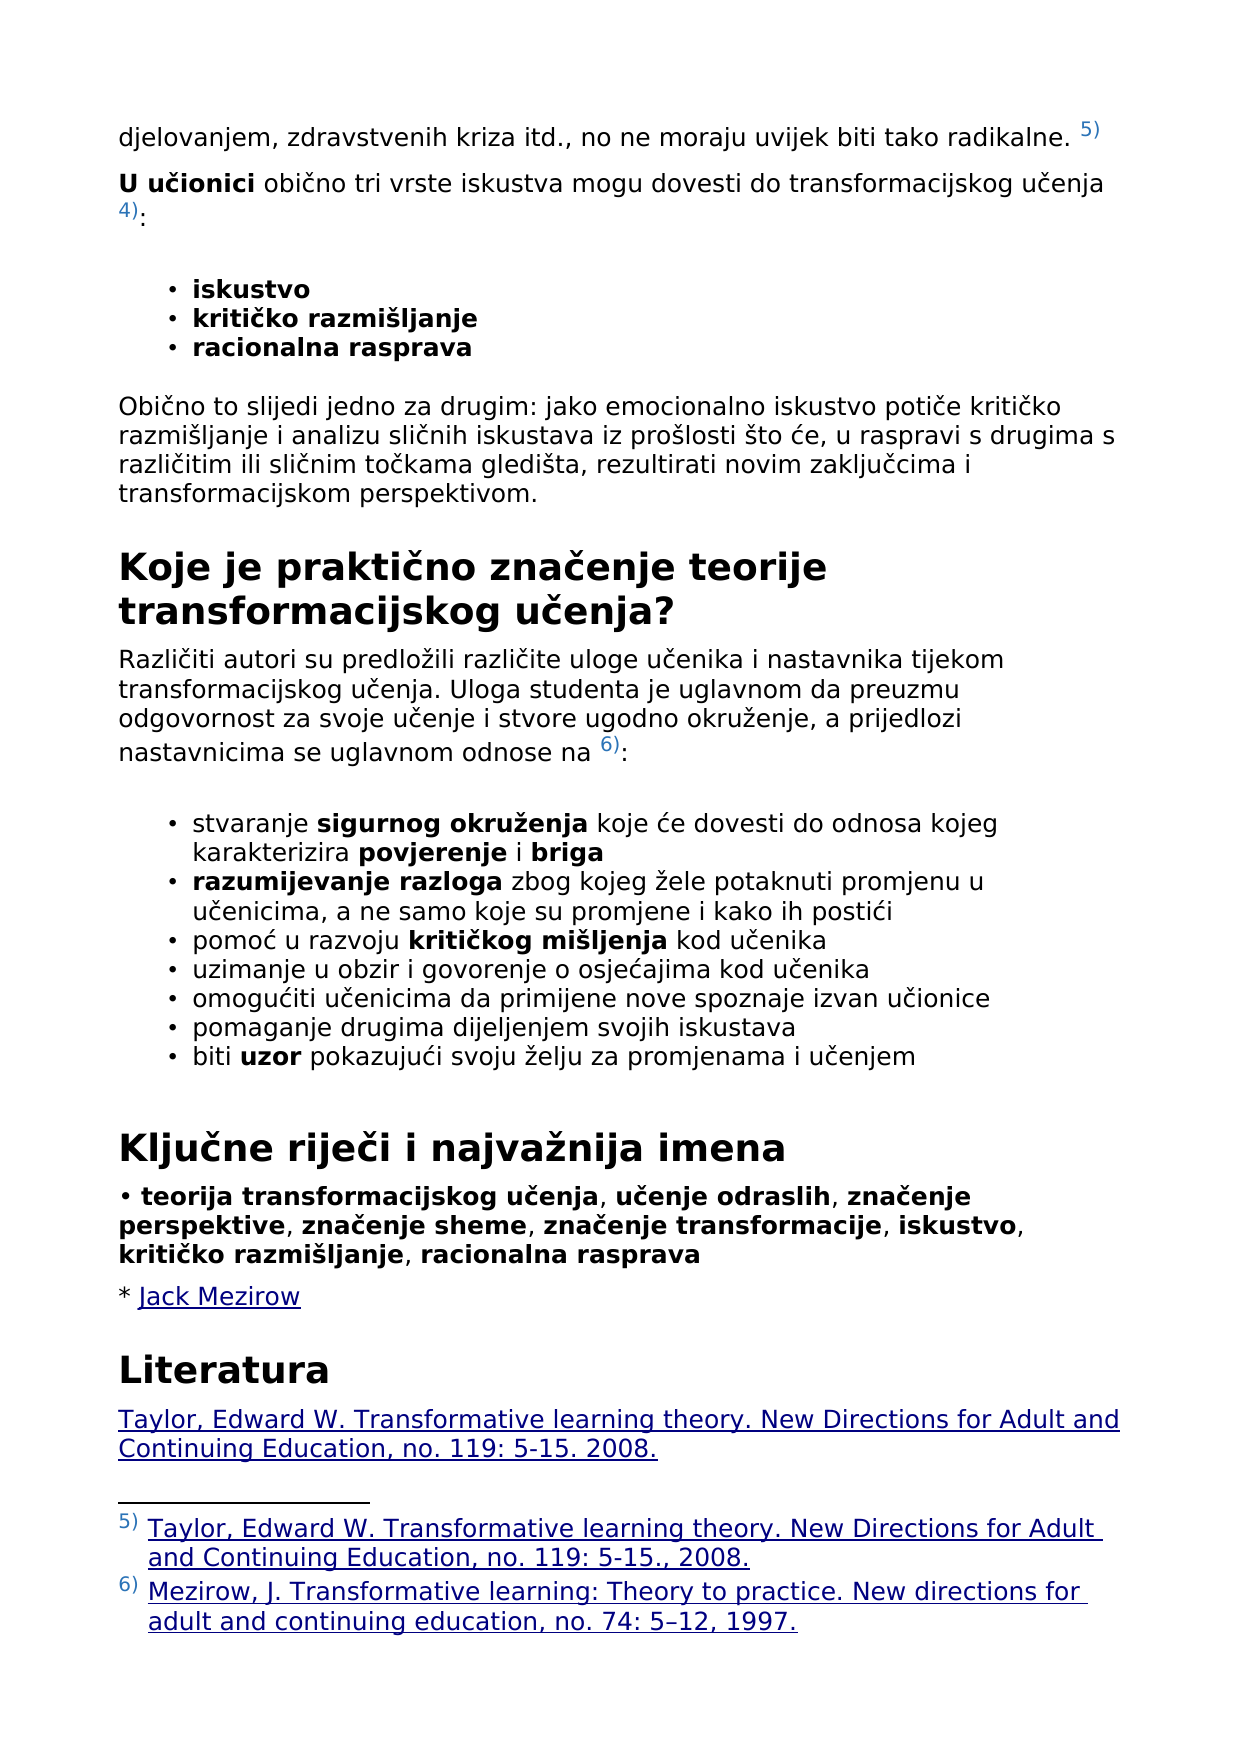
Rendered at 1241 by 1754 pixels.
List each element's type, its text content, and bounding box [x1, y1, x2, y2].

list omogućiti učenicima da primijene nove spoznaje izvan učionice [177, 984, 1122, 1013]
text Obično to slijedi jedno za drugim: jako emocionalno iskustvo potiče kritičko razmišljanje i analizu sličnih iskustava iz prošlosti što će, u raspravi s drugima s različitim ili sličnim točkama gledišta, rezultirati novim zaključcima i transformacijskom perspektivom. [118, 392, 1122, 508]
subtitle Literatura [118, 1349, 1122, 1393]
text Mezirow, J. Transformative learning: Theory to practice. New directions for adult and continuing education, no. 74: 5–12, 1997. [118, 1573, 1122, 1636]
subtitle Ključne riječi i najvažnija imena [118, 1126, 1122, 1170]
text djelovanjem, zdravstvenih kriza itd., no ne moraju uvijek biti tako radikalne. [118, 118, 1122, 152]
text Taylor, Edward W. Transformative learning theory. New Directions for Adult and Continuing Education, no. 119: 5-15., 2008. [118, 1509, 1122, 1573]
text Taylor, Edward W. Transformative learning theory. New Directions for Adult and Continuing Education, no. 119: 5-15. 2008. [118, 1405, 1122, 1463]
subtitle Koje je praktično značenje teorije transformacijskog učenja? [118, 546, 1122, 633]
list razumijevanje razloga zbog kojeg žele potaknuti promjenu u učenicima, a ne samo koje su promjene i kako ih postići [177, 868, 1122, 926]
text Različiti autori su predložili različite uloge učenika i nastavnika tijekom transformacijskog učenja. Uloga studenta je uglavnom da preuzmu odgovornost za svoje učenje i stvore ugodno okruženje, a prijedlozi nastavnicima se uglavnom odnose na : [118, 646, 1122, 767]
list pomaganje drugima dijeljenjem svojih iskustava [177, 1013, 1122, 1043]
list stvaranje sigurnog okruženja koje će dovesti do odnosa kojeg karakterizira povjerenje i briga [177, 809, 1122, 868]
list biti uzor pokazujući svoju želju za promjenama i učenjem [177, 1043, 1122, 1072]
list iskustvo [177, 275, 1122, 304]
list pomoć u razvoju kritičkog mišljenja kod učenika [177, 926, 1122, 955]
text * Jack Mezirow [118, 1282, 1122, 1312]
text U učionici obično tri vrste iskustva mogu dovesti do transformacijskog učenja 4): [118, 165, 1122, 233]
text • teorija transformacijskog učenja, učenje odraslih, značenje perspektive, značenje sheme, značenje transformacije, iskustvo, kritičko razmišljanje, racionalna rasprava [118, 1182, 1122, 1270]
list racionalna rasprava [177, 333, 1122, 362]
list kritičko razmišljanje [177, 304, 1122, 333]
list uzimanje u obzir i govorenje o osjećajima kod učenika [177, 955, 1122, 984]
